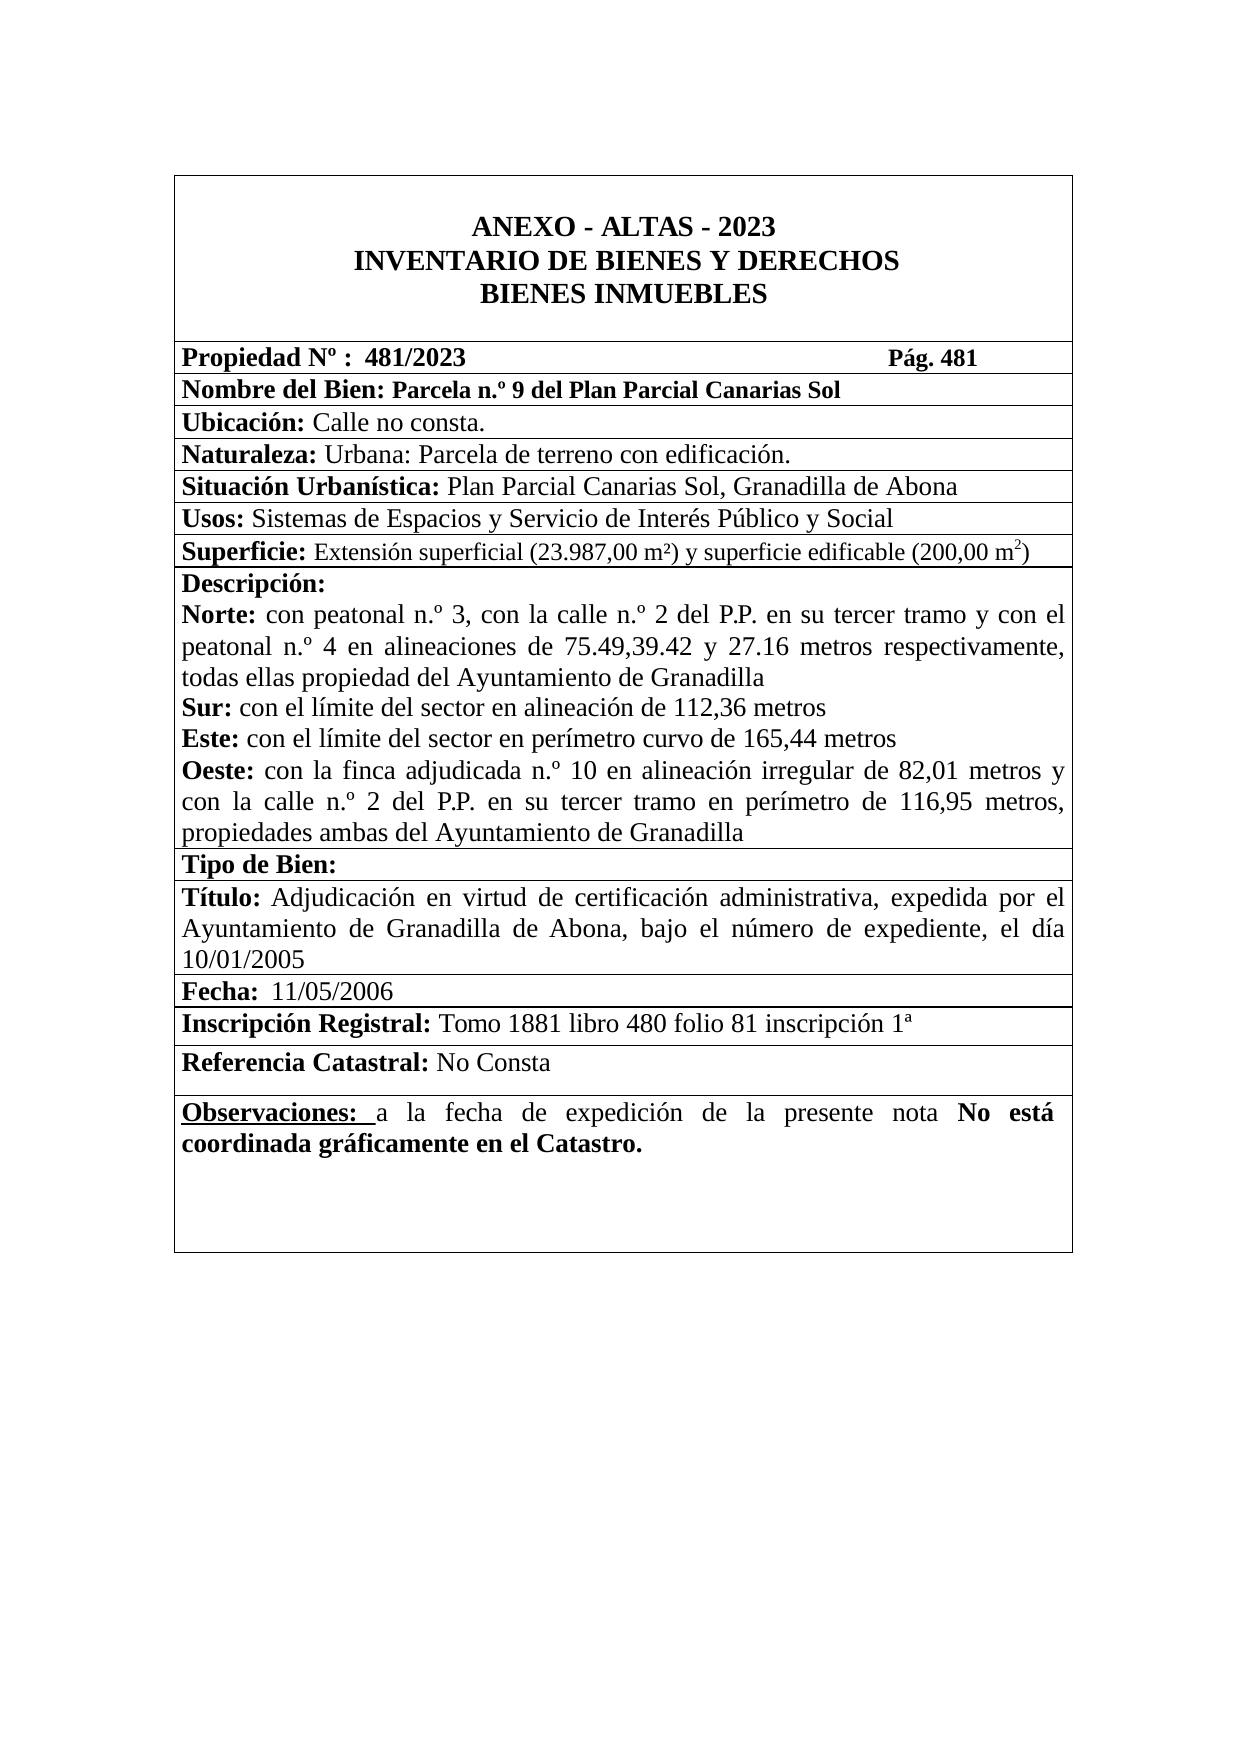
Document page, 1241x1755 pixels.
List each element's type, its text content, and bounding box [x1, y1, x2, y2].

table_cell Usos: Sistemas de Espacios y Servicio de Interés Público y Social [175, 503, 1072, 534]
table_cell Naturaleza: Urbana: Parcela de terreno con edificación. [175, 439, 1072, 469]
table_cell Nombre del Bien: Parcela n.º 9 del Plan Parcial Canarias Sol [175, 374, 1072, 405]
table_cell Situación Urbanística: Plan Parcial Canarias Sol, Granadilla de Abona [175, 471, 1072, 502]
table_cell Título: Adjudicación en virtud de certificación administrativa, expedida por el Ayuntamiento de Granadilla de Abona, bajo el número de expediente, el día 10/01/2005 [175, 881, 1072, 974]
table_cell Tipo de Bien: [175, 849, 1072, 879]
table_cell Ubicación: Calle no consta. [175, 406, 1072, 438]
table_cell Referencia Catastral: No Consta [175, 1046, 1072, 1095]
table_cell Inscripción Registral: Tomo 1881 libro 480 folio 81 inscripción 1ª [175, 1008, 1072, 1044]
table_cell Propiedad Nº : 481/2023 Pág. 481 [175, 342, 1072, 373]
table_cell Superficie: Extensión superficial (23.987,00 m²) y superficie edificable (200,00 m2) [175, 535, 1072, 566]
table_cell Fecha: 11/05/2006 [175, 975, 1072, 1006]
table_header ANEXO - ALTAS - 2023 INVENTARIO DE BIENES Y DERECHOS BIENES INMUEBLES [175, 176, 1072, 341]
table_cell Observaciones: a la fecha de expedición de la presente nota No está coordinada gráficamente en el Catastro. [175, 1096, 1072, 1252]
table_cell Descripción: Norte: con peatonal n.º 3, con la calle n.º 2 del P.P. en su tercer tramo y con el peatonal n.º 4 en alineaciones de 75.49,39.42 y 27.16 metros respectivamente, todas ellas propiedad del Ayuntamiento de Granadilla Sur: con el límite del sector en alineación de 112,36 metros Este: con el límite del sector en perímetro curvo de 165,44 metros Oeste: con la finca adjudicada n.º 10 en alineación irregular de 82,01 metros y con la calle n.º 2 del P.P. en su tercer tramo en perímetro de 116,95 metros, propiedades ambas del Ayuntamiento de Granadilla [175, 568, 1072, 848]
